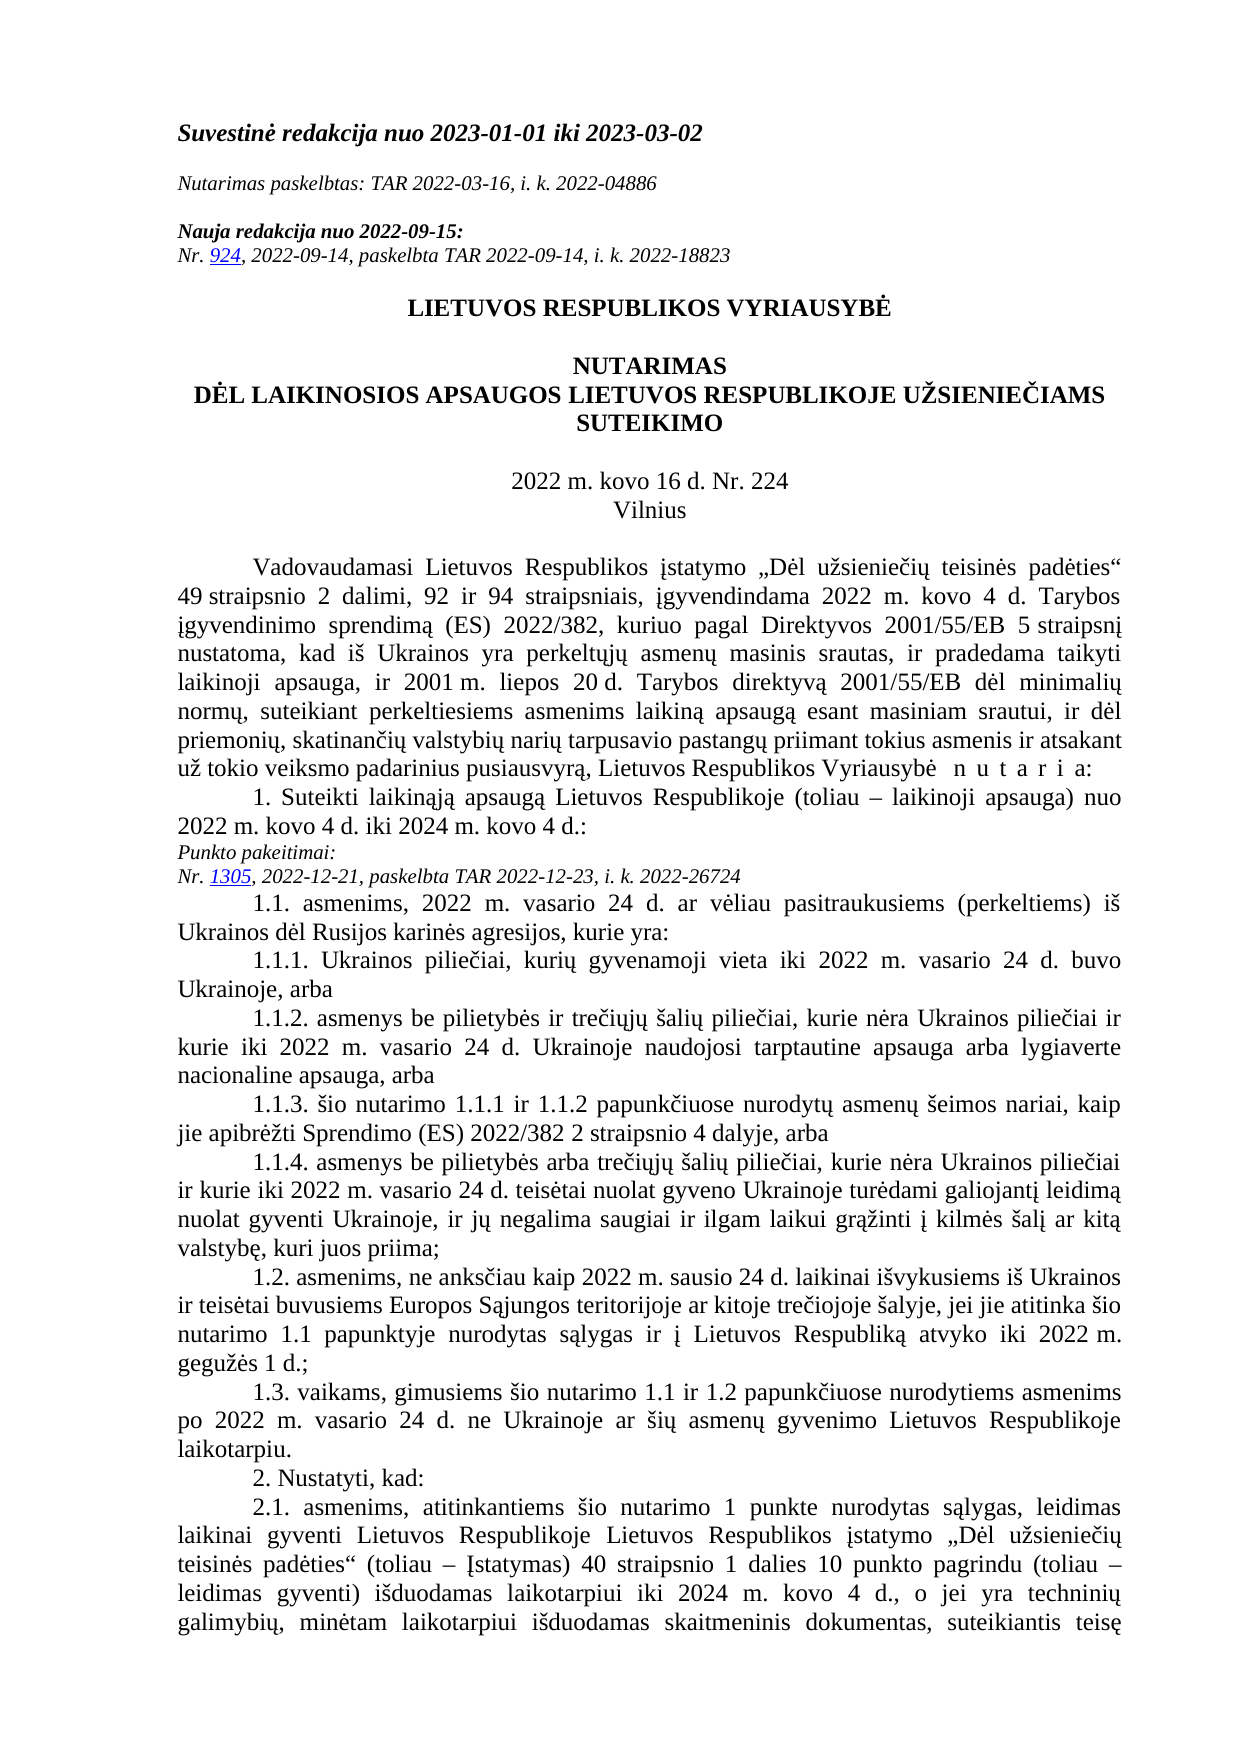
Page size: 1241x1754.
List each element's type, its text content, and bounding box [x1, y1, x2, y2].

text Suvestinė redakcija nuo 2023-01-01 iki 2023-03-02 [177, 118, 1122, 147]
text 1.1.1. Ukrainos piliečiai, kurių gyvenamoji vieta iki 2022 m. vasario 24 d. buvo Ukrainoje, arba [177, 945, 1122, 1003]
text 1.1.2. asmenys be pilietybės ir trečiųjų šalių piliečiai, kurie nėra Ukrainos piliečiai ir kurie iki 2022 m. vasario 24 d. Ukrainoje naudojosi tarptautine apsauga arba lygiaverte nacionaline apsauga, arba [177, 1003, 1122, 1089]
text 1.2. asmenims, ne anksčiau kaip 2022 m. sausio 24 d. laikinai išvykusiems iš Ukrainos ir teisėtai buvusiems Europos Sąjungos teritorijoje ar kitoje trečiojoje šalyje, jei jie atitinka šio nutarimo 1.1 papunktyje nurodytas sąlygas ir į Lietuvos Respubliką atvyko iki 2022 m. gegužės 1 d.; [177, 1262, 1122, 1377]
text Vilnius [177, 495, 1122, 523]
text 2.1. asmenims, atitinkantiems šio nutarimo 1 punkte nurodytas sąlygas, leidimas laikinai gyventi Lietuvos Respublikoje Lietuvos Respublikos įstatymo „Dėl užsieniečių teisinės padėties“ (toliau – Įstatymas) 40 straipsnio 1 dalies 10 punkto pagrindu (toliau – leidimas gyventi) išduodamas laikotarpiui iki 2024 m. kovo 4 d., o jei yra techninių galimybių, minėtam laikotarpiui išduodamas skaitmeninis dokumentas, suteikiantis teisę [177, 1492, 1122, 1635]
text 1.1.3. šio nutarimo 1.1.1 ir 1.1.2 papunkčiuose nurodytų asmenų šeimos nariai, kaip jie apibrėžti Sprendimo (ES) 2022/382 2 straipsnio 4 dalyje, arba [177, 1089, 1122, 1147]
text LIETUVOS RESPUBLIKOS VYRIAUSYBĖ [177, 293, 1122, 322]
text 2022 m. kovo 16 d. Nr. 224 [177, 466, 1122, 495]
text 1. Suteikti laikinąją apsaugą Lietuvos Respublikoje (toliau – laikinoji apsauga) nuo 2022 m. kovo 4 d. iki 2024 m. kovo 4 d.: [177, 782, 1122, 840]
text Nauja redakcija nuo 2022-09-15: [177, 219, 1122, 243]
text 1.1. asmenims, 2022 m. vasario 24 d. ar vėliau pasitraukusiems (perkeltiems) iš Ukrainos dėl Rusijos karinės agresijos, kurie yra: [177, 888, 1122, 945]
text 2. Nustatyti, kad: [177, 1463, 1122, 1492]
text 1.1.4. asmenys be pilietybės arba trečiųjų šalių piliečiai, kurie nėra Ukrainos piliečiai ir kurie iki 2022 m. vasario 24 d. teisėtai nuolat gyveno Ukrainoje turėdami galiojantį leidimą nuolat gyventi Ukrainoje, ir jų negalima saugiai ir ilgam laikui grąžinti į kilmės šalį ar kitą valstybę, kuri juos priima; [177, 1147, 1122, 1262]
text Nutarimas paskelbtas: TAR 2022-03-16, i. k. 2022-04886 [177, 171, 1122, 195]
text Nr. 924, 2022-09-14, paskelbta TAR 2022-09-14, i. k. 2022-18823 [177, 243, 1122, 267]
text Vadovaudamasi Lietuvos Respublikos įstatymo „Dėl užsieniečių teisinės padėties“ 49 straipsnio 2 dalimi, 92 ir 94 straipsniais, įgyvendindama 2022 m. kovo 4 d. Tarybos įgyvendinimo sprendimą (ES) 2022/382, kuriuo pagal Direktyvos 2001/55/EB 5 straipsnį nustatoma, kad iš Ukrainos yra perkeltųjų asmenų masinis srautas, ir pradedama taikyti laikinoji apsauga, ir 2001 m. liepos 20 d. Tarybos direktyvą 2001/55/EB dėl minimalių normų, suteikiant perkeltiesiems asmenims laikiną apsaugą esant masiniam srautui, ir dėl priemonių, skatinančių valstybių narių tarpusavio pastangų priimant tokius asmenis ir atsakant už tokio veiksmo padarinius pusiausvyrą, Lietuvos Respublikos Vyriausybė nutaria: [177, 552, 1122, 782]
text NUTARIMAS [177, 351, 1122, 380]
text DĖL LAIKINOSIOS APSAUGOS Lietuvos Respublikoje užsieniečiams suteikimo [177, 380, 1122, 437]
text Nr. 1305, 2022-12-21, paskelbta TAR 2022-12-23, i. k. 2022-26724 [177, 864, 1122, 888]
text 1.3. vaikams, gimusiems šio nutarimo 1.1 ir 1.2 papunkčiuose nurodytiems asmenims po 2022 m. vasario 24 d. ne Ukrainoje ar šių asmenų gyvenimo Lietuvos Respublikoje laikotarpiu. [177, 1377, 1122, 1463]
text Punkto pakeitimai: [177, 840, 1122, 864]
